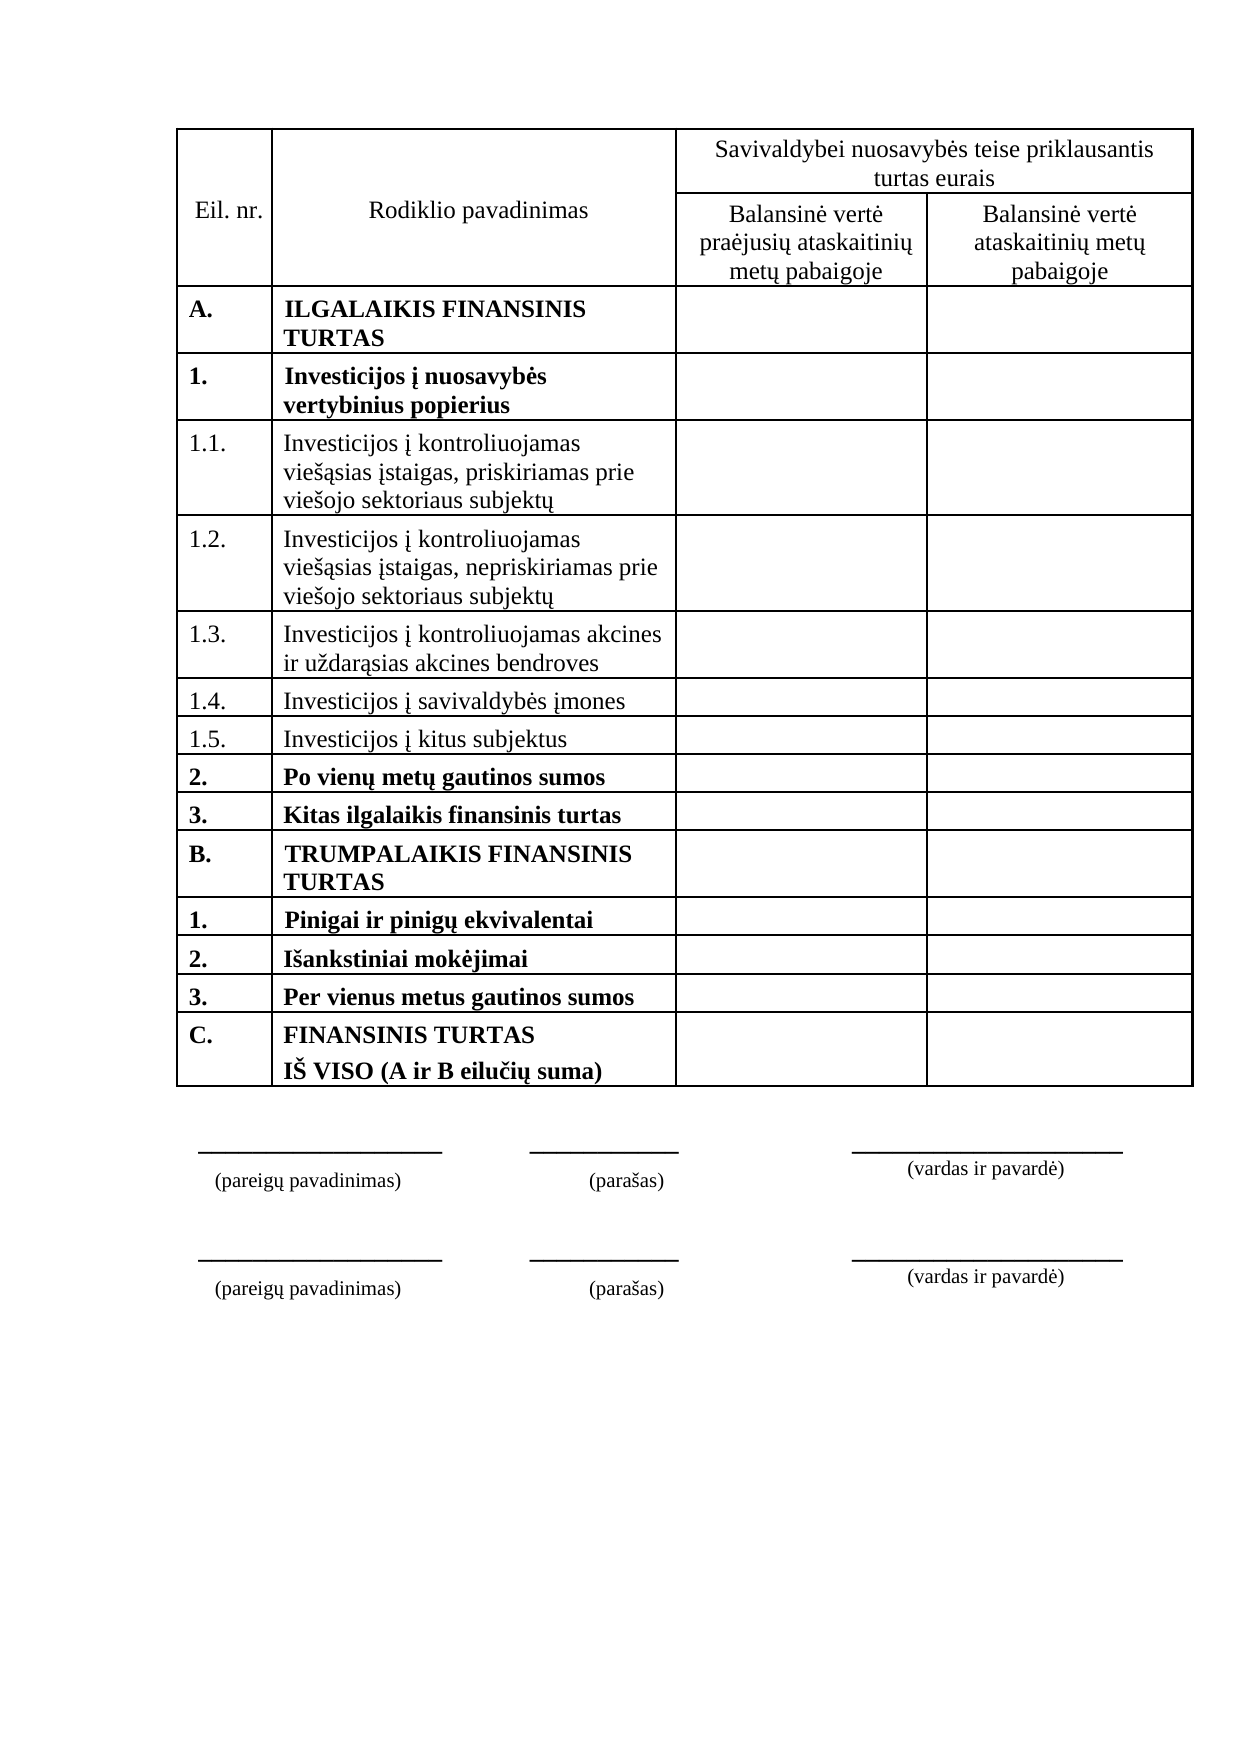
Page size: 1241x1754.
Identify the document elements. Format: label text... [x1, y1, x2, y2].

table_cell 1. [178, 354, 271, 419]
table_cell [177, 1125, 187, 1156]
table_cell Po vienų metų gautinos sumos [273, 755, 675, 791]
table_header __________________ ___________ [187, 1233, 841, 1264]
table_header Rodiklio pavadinimas [273, 130, 675, 285]
table_cell TRUMPALAIKIS FINANSINIS TURTAS [273, 831, 675, 896]
table_cell 2. [178, 755, 271, 791]
table_cell 1.3. [178, 612, 271, 677]
table_cell [1194, 352, 1240, 419]
table_cell [677, 1013, 926, 1085]
table_cell [928, 936, 1191, 972]
table_cell [1194, 791, 1240, 829]
table_cell [928, 793, 1191, 829]
table_cell Per vienus metus gautinos sumos [273, 975, 675, 1011]
table_cell Balansinė vertė ataskaitinių metų pabaigoje [928, 194, 1191, 285]
table_cell [997, 1085, 1240, 1125]
table_cell (pareigų pavadinimas) (parašas) [177, 1264, 841, 1312]
table_cell [677, 287, 926, 352]
table_cell [1194, 419, 1240, 514]
table_cell [928, 612, 1191, 677]
table_cell 3. [178, 975, 271, 1011]
table_cell [928, 516, 1191, 610]
table_cell [677, 831, 926, 896]
table_cell Investicijos į kontroliuojamas viešąsias įstaigas, nepriskiriamas prie viešojo sektoriaus subjektų [273, 516, 675, 610]
table_cell [928, 287, 1191, 352]
table_cell [1194, 1011, 1240, 1085]
table_cell [1194, 896, 1240, 934]
table_cell [928, 717, 1191, 753]
table_header [1194, 128, 1240, 192]
table_header Eil. nr. [178, 130, 271, 285]
table_cell Pinigai ir pinigų ekvivalentai [273, 898, 675, 934]
table_cell 1.2. [178, 516, 271, 610]
table_cell [928, 975, 1191, 1011]
table_cell Investicijos į kontroliuojamas viešąsias įstaigas, priskiriamas prie viešojo sektoriaus subjektų [273, 421, 675, 514]
table_header ____________________ [841, 1233, 1240, 1264]
table_cell [928, 1013, 1191, 1085]
table_cell [177, 1087, 187, 1125]
table_cell C. [178, 1013, 271, 1085]
table_cell [677, 421, 926, 514]
table_cell [677, 717, 926, 753]
table_cell [1194, 610, 1240, 677]
table_cell Balansinė vertė praėjusių ataskaitinių metų pabaigoje [677, 194, 926, 285]
table_cell [677, 516, 926, 610]
table_cell ____________________ [841, 1125, 1240, 1156]
table_cell [677, 936, 926, 972]
table_cell [677, 755, 926, 791]
table_cell [1194, 514, 1240, 610]
table_cell [677, 354, 926, 419]
table_cell 1. [178, 898, 271, 934]
table_cell [928, 354, 1191, 419]
table_cell ILGALAIKIS FINANSINIS TURTAS [273, 287, 675, 352]
table_header [177, 1233, 187, 1264]
table_cell Investicijos į kitus subjektus [273, 717, 675, 753]
table_cell Kitas ilgalaikis finansinis turtas [273, 793, 675, 829]
table_cell (vardas ir pavardė) [841, 1264, 1240, 1312]
table_cell [928, 679, 1191, 715]
table_cell [928, 831, 1191, 896]
table_cell [1194, 753, 1240, 791]
table_cell (pareigų pavadinimas) (parašas) [177, 1156, 841, 1204]
table_cell [677, 679, 926, 715]
table_cell (vardas ir pavardė) [841, 1156, 1240, 1204]
table_cell [677, 793, 926, 829]
table_cell Investicijos į nuosavybės vertybinius popierius [273, 354, 675, 419]
table_cell Investicijos į kontroliuojamas akcines ir uždarąsias akcines bendroves [273, 612, 675, 677]
table_cell [1194, 192, 1240, 285]
table_cell [677, 898, 926, 934]
table_cell [1194, 285, 1240, 352]
table_cell B. [178, 831, 271, 896]
table_cell [928, 898, 1191, 934]
table_cell __________________ ___________ [187, 1125, 841, 1156]
table_cell 2. [178, 936, 271, 972]
table_cell 1.1. [178, 421, 271, 514]
table_cell Išankstiniai mokėjimai [273, 936, 675, 972]
table_cell FINANSINIS TURTAS IŠ VISO (A ir B eilučių suma) [273, 1013, 675, 1085]
table_cell [1194, 934, 1240, 972]
table_cell [677, 975, 926, 1011]
table_cell [1194, 715, 1240, 753]
table_cell [187, 1087, 997, 1125]
table_cell [928, 421, 1191, 514]
table_cell 3. [178, 793, 271, 829]
table_cell A. [178, 287, 271, 352]
table_header Savivaldybei nuosavybės teise priklausantis turtas eurais [677, 130, 1191, 192]
table_cell [677, 612, 926, 677]
table_cell 1.5. [178, 717, 271, 753]
table_cell Investicijos į savivaldybės įmones [273, 679, 675, 715]
table_cell [1194, 677, 1240, 715]
table_cell [1194, 829, 1240, 896]
table_cell [928, 755, 1191, 791]
table_cell [1194, 973, 1240, 1011]
table_cell 1.4. [178, 679, 271, 715]
